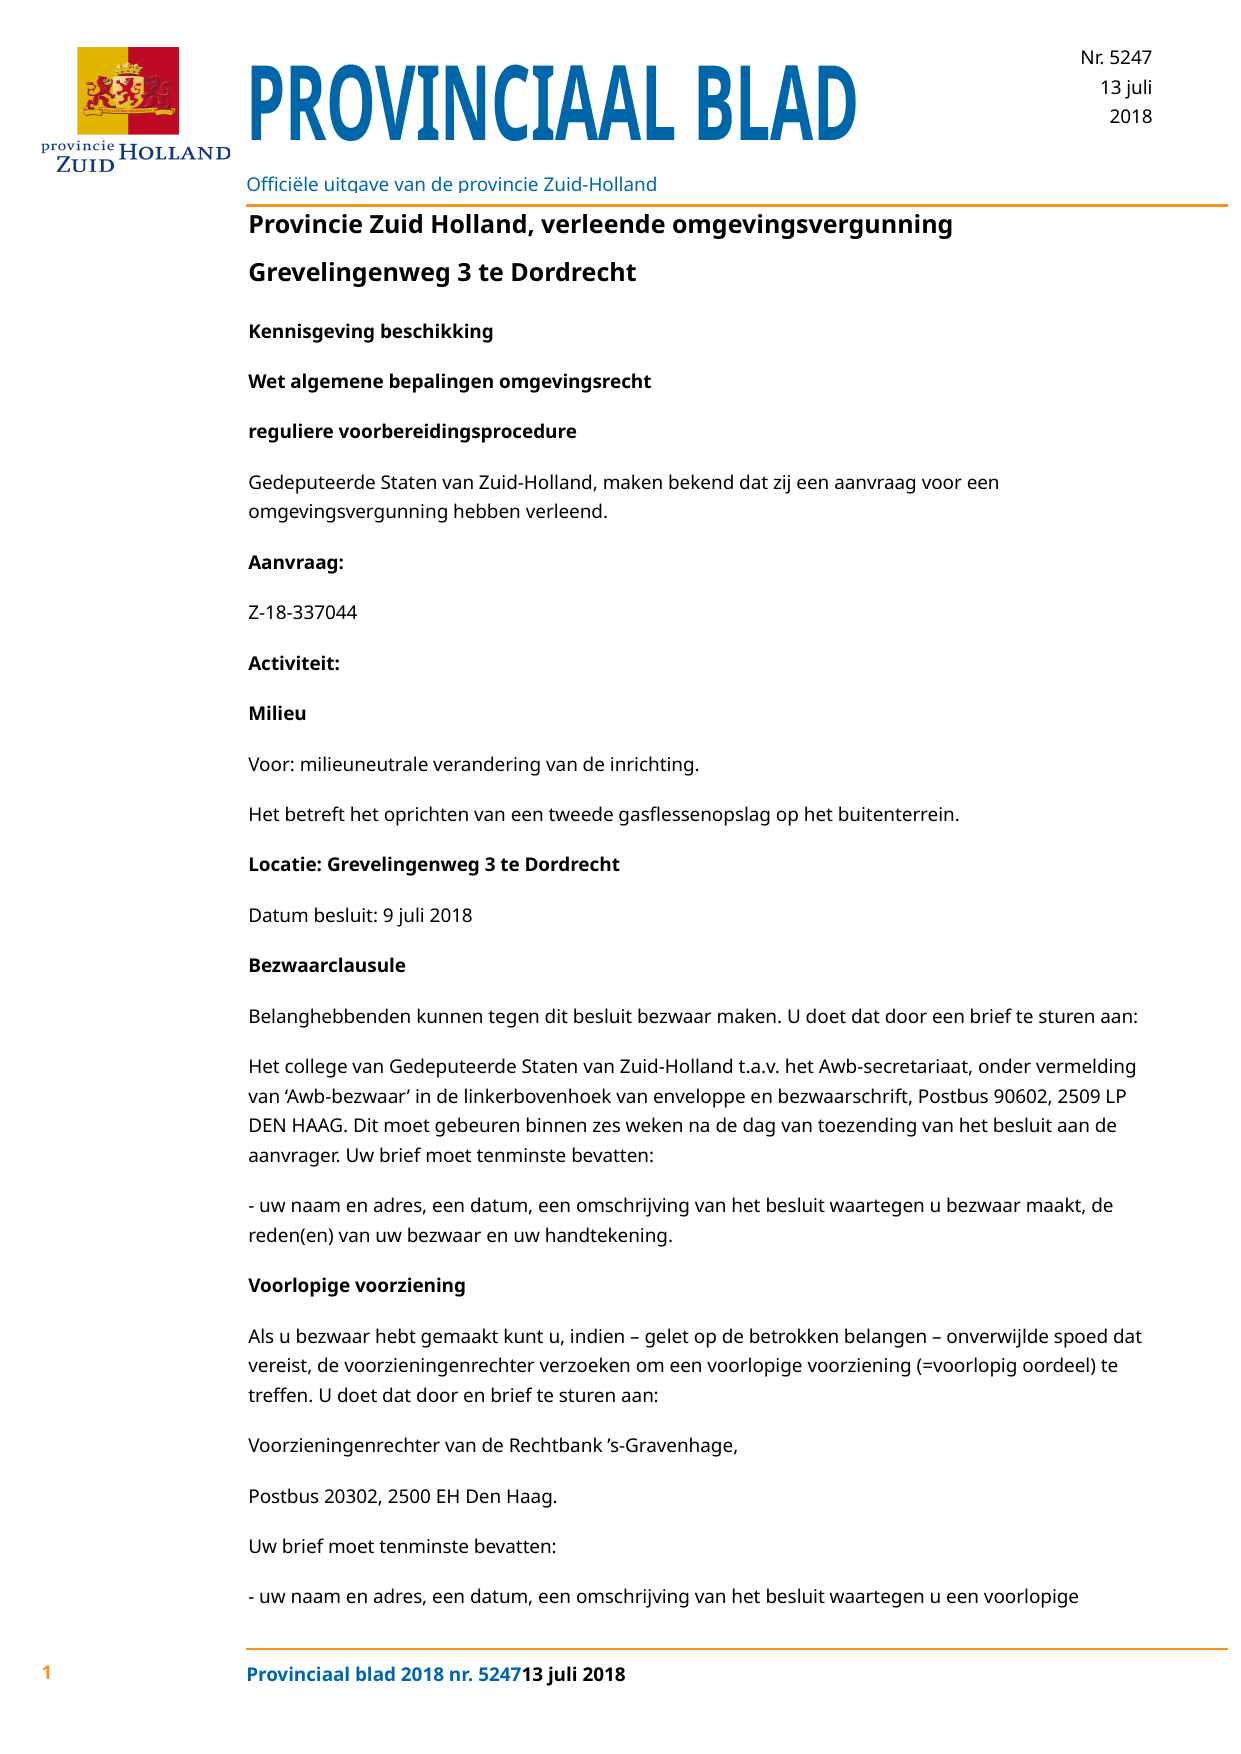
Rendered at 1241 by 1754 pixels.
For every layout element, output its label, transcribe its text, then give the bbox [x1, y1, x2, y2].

text Kennisgeving beschikking [248, 318, 1152, 344]
text Belanghebbenden kunnen tegen dit besluit bezwaar maken. U doet dat door een brief te sturen aan: [248, 1003, 1152, 1029]
text Activiteit: [248, 650, 1152, 676]
text Voorlopige voorziening [248, 1272, 1152, 1298]
text Bezwaarclausule [248, 952, 1152, 978]
text Z-18-337044 [248, 599, 1152, 625]
text Datum besluit: 9 juli 2018 [248, 902, 1152, 928]
text Aanvraag: [248, 549, 1152, 575]
text Gedeputeerde Staten van Zuid-Holland, maken bekend dat zij een aanvraag voor een omgevingsvergunning hebben verleend. [248, 469, 1152, 524]
text Voor: milieuneutrale verandering van de inrichting. [248, 751, 1152, 777]
text Het betreft het oprichten van een tweede gasflessenopslag op het buitenterrein. [248, 801, 1152, 827]
picture [41, 47, 231, 172]
text Als u bezwaar hebt gemaakt kunt u, indien – gelet op de betrokken belangen – onverwijlde spoed dat vereist, de voorzieningenrechter verzoeken om een voorlopige voorziening (=voorlopig oordeel) te treffen. U doet dat door en brief te sturen aan: [248, 1323, 1152, 1408]
text Wet algemene bepalingen omgevingsrecht [248, 368, 1152, 394]
text Locatie: Grevelingenweg 3 te Dordrecht [248, 852, 1152, 877]
text Provincie Zuid Holland, verleende omgevingsvergunning Grevelingenweg 3 te Dordrecht [248, 207, 1152, 288]
text Voorzieningenrechter van de Rechtbank ’s-Gravenhage, [248, 1432, 1152, 1458]
text Postbus 20302, 2500 EH Den Haag. [248, 1483, 1152, 1509]
text Uw brief moet tenminste bevatten: [248, 1533, 1152, 1559]
text - uw naam en adres, een datum, een omschrijving van het besluit waartegen u bezwaar maakt, de reden(en) van uw bezwaar en uw handtekening. [248, 1192, 1152, 1248]
text Milieu [248, 700, 1152, 726]
text reguliere voorbereidingsprocedure [248, 419, 1152, 444]
text - uw naam en adres, een datum, een omschrijving van het besluit waartegen u een voorlopige [248, 1584, 1152, 1609]
text Het college van Gedeputeerde Staten van Zuid-Holland t.a.v. het Awb-secretariaat, onder vermelding van ‘Awb-bezwaar’ in de linkerbovenhoek van enveloppe en bezwaarschrift, Postbus 90602, 2509 LP DEN HAAG. Dit moet gebeuren binnen zes weken na de dag van toezending van het besluit aan de aanvrager. Uw brief moet tenminste bevatten: [248, 1053, 1152, 1168]
